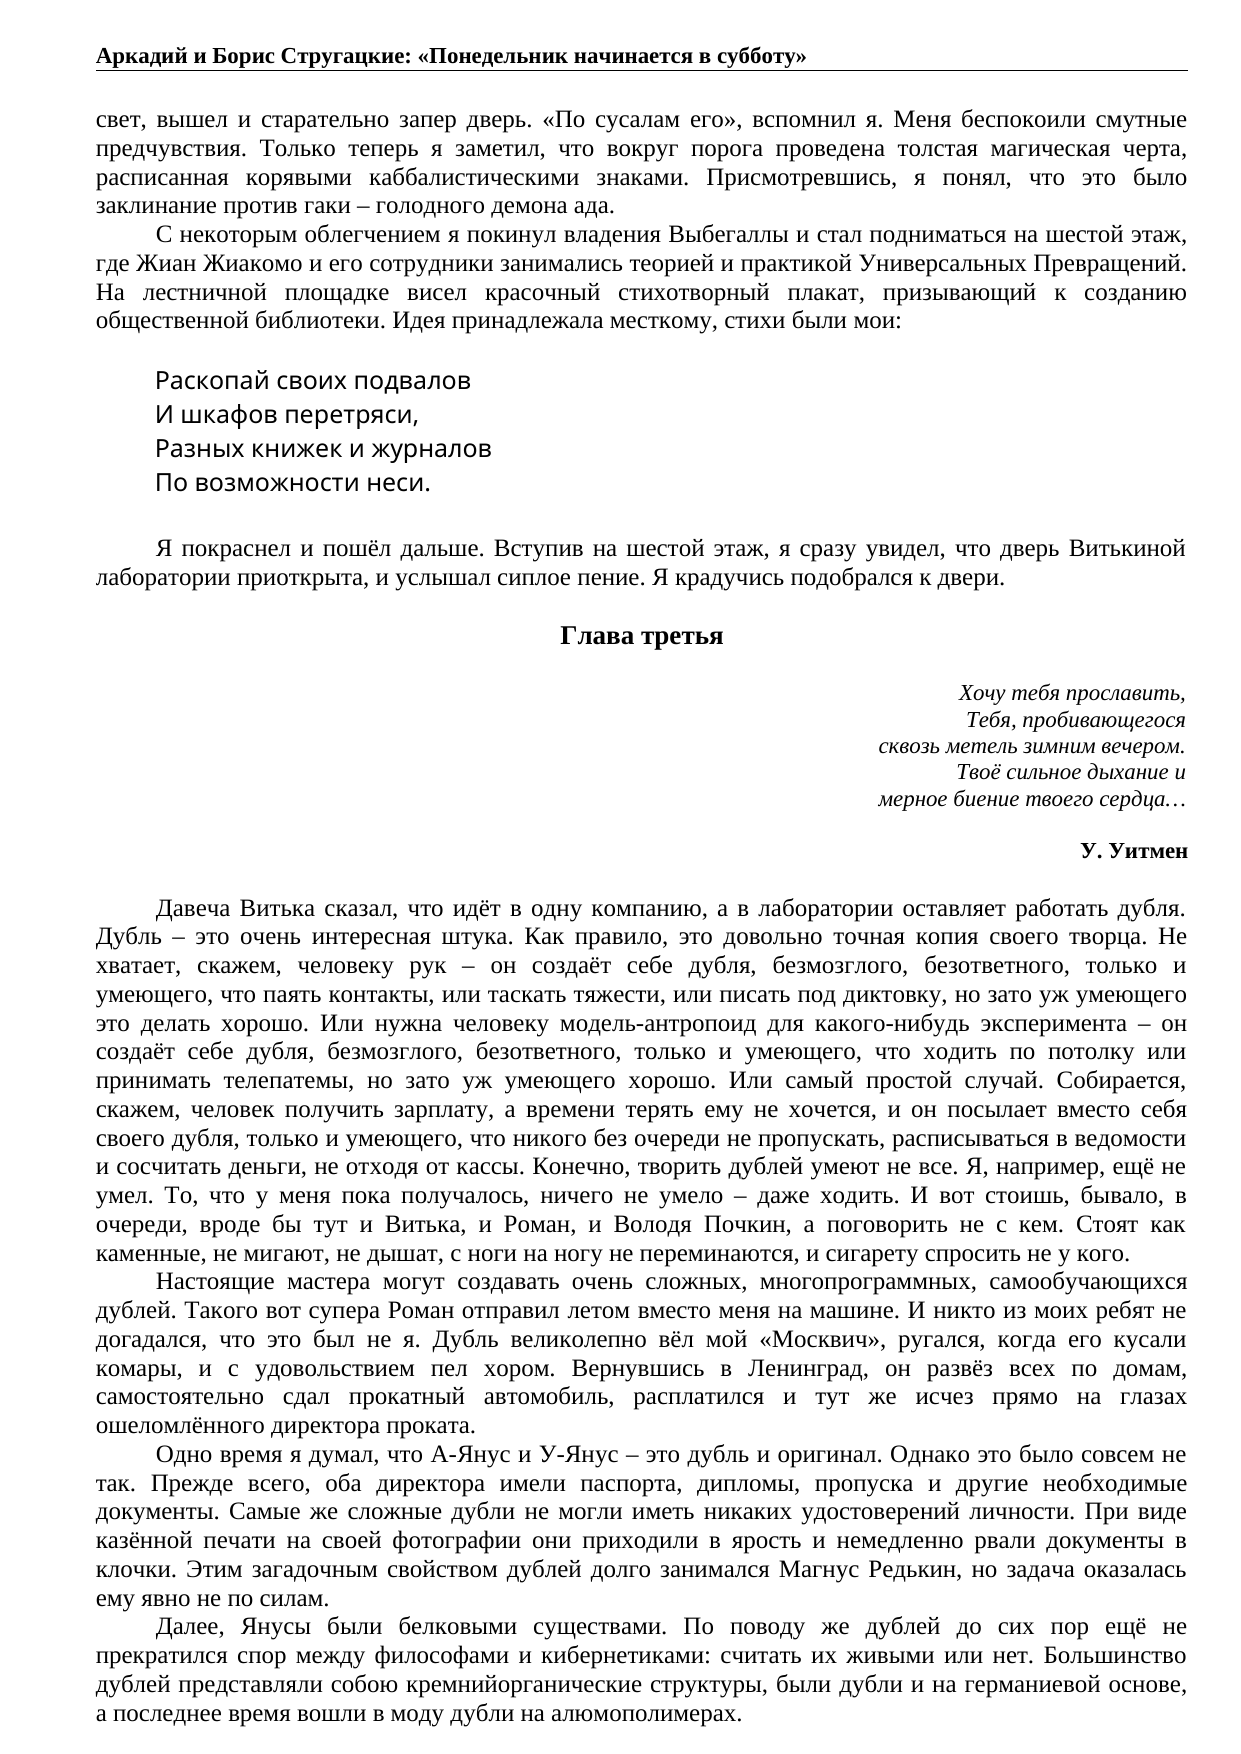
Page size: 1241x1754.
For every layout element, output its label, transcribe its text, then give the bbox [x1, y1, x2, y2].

text Разных книжек и журналов [96, 431, 1188, 465]
text Хочу тебя прославить, [158, 679, 1188, 706]
text Тебя, пробивающегося [158, 706, 1188, 732]
text По возможности неси. [96, 465, 1188, 499]
text С некоторым облегчением я покинул владения Выбегаллы и стал подниматься на шестой этаж, где Жиан Жиакомо и его сотрудники занимались теорией и практикой Универсальных Превращений. На лестничной площадке висел красочный стихотворный плакат, призывающий к созданию общественной библиотеки. Идея принадлежала месткому, стихи были мои: [96, 219, 1188, 334]
text И шкафов перетряси, [96, 397, 1188, 431]
subtitle Глава третья [96, 619, 1188, 651]
text Далее, Янусы были белковыми существами. По поводу же дублей до сих пор ещё не прекратился спор между философами и кибернетиками: считать их живыми или нет. Большинство дублей представляли собою кремнийорганические структуры, были дубли и на германиевой основе, а последнее время вошли в моду дубли на алюмополимерах. [96, 1611, 1188, 1726]
text мерное биение твоего сердца… [158, 785, 1188, 811]
text Я покраснел и пошёл дальше. Вступив на шестой этаж, я сразу увидел, что дверь Витькиной лаборатории приоткрыта, и услышал сиплое пение. Я крадучись подобрался к двери. [96, 533, 1188, 591]
text Твоё сильное дыхание и [158, 758, 1188, 785]
text Раскопай своих подвалов [96, 363, 1188, 397]
text Настоящие мастера могут создавать очень сложных, многопрограммных, самообучающихся дублей. Такого вот супера Роман отправил летом вместо меня на машине. И никто из моих ребят не догадался, что это был не я. Дубль великолепно вёл мой «Москвич», ругался, когда его кусали комары, и с удовольствием пел хором. Вернувшись в Ленинград, он развёз всех по домам, самостоятельно сдал прокатный автомобиль, расплатился и тут же исчез прямо на глазах ошеломлённого директора проката. [96, 1266, 1188, 1439]
text свет, вышел и старательно запер дверь. «По сусалам его», вспомнил я. Меня беспокоили смутные предчувствия. Только теперь я заметил, что вокруг порога проведена толстая магическая черта, расписанная корявыми каббалистическими знаками. Присмотревшись, я понял, что это было заклинание против гаки – голодного демона ада. [96, 104, 1188, 219]
text Давеча Витька сказал, что идёт в одну компанию, а в лаборатории оставляет работать дубля. Дубль – это очень интересная штука. Как правило, это довольно точная копия своего творца. Не хватает, скажем, человеку рук – он создаёт себе дубля, безмозглого, безответного, только и умеющего, что паять контакты, или таскать тяжести, или писать под диктовку, но зато уж умеющего это делать хорошо. Или нужна человеку модель-антропоид для какого-нибудь эксперимента – он создаёт себе дубля, безмозглого, безответного, только и умеющего, что ходить по потолку или принимать телепатемы, но зато уж умеющего хорошо. Или самый простой случай. Собирается, скажем, человек получить зарплату, а времени терять ему не хочется, и он посылает вместо себя своего дубля, только и умеющего, что никого без очереди не пропускать, расписываться в ведомости и сосчитать деньги, не отходя от кассы. Конечно, творить дублей умеют не все. Я, например, ещё не умел. То, что у меня пока получалось, ничего не умело – даже ходить. И вот стоишь, бывало, в очереди, вроде бы тут и Витька, и Роман, и Володя Почкин, а поговорить не с кем. Стоят как каменные, не мигают, не дышат, с ноги на ногу не переминаются, и сигарету спросить не у кого. [96, 893, 1188, 1266]
text У. Уитмен [158, 837, 1188, 864]
text сквозь метель зимним вечером. [158, 732, 1188, 758]
text Одно время я думал, что А-Янус и У-Янус – это дубль и оригинал. Однако это было совсем не так. Прежде всего, оба директора имели паспорта, дипломы, пропуска и другие необходимые документы. Самые же сложные дубли не могли иметь никаких удостоверений личности. При виде казённой печати на своей фотографии они приходили в ярость и немедленно рвали документы в клочки. Этим загадочным свойством дублей долго занимался Магнус Редькин, но задача оказалась ему явно не по силам. [96, 1439, 1188, 1611]
